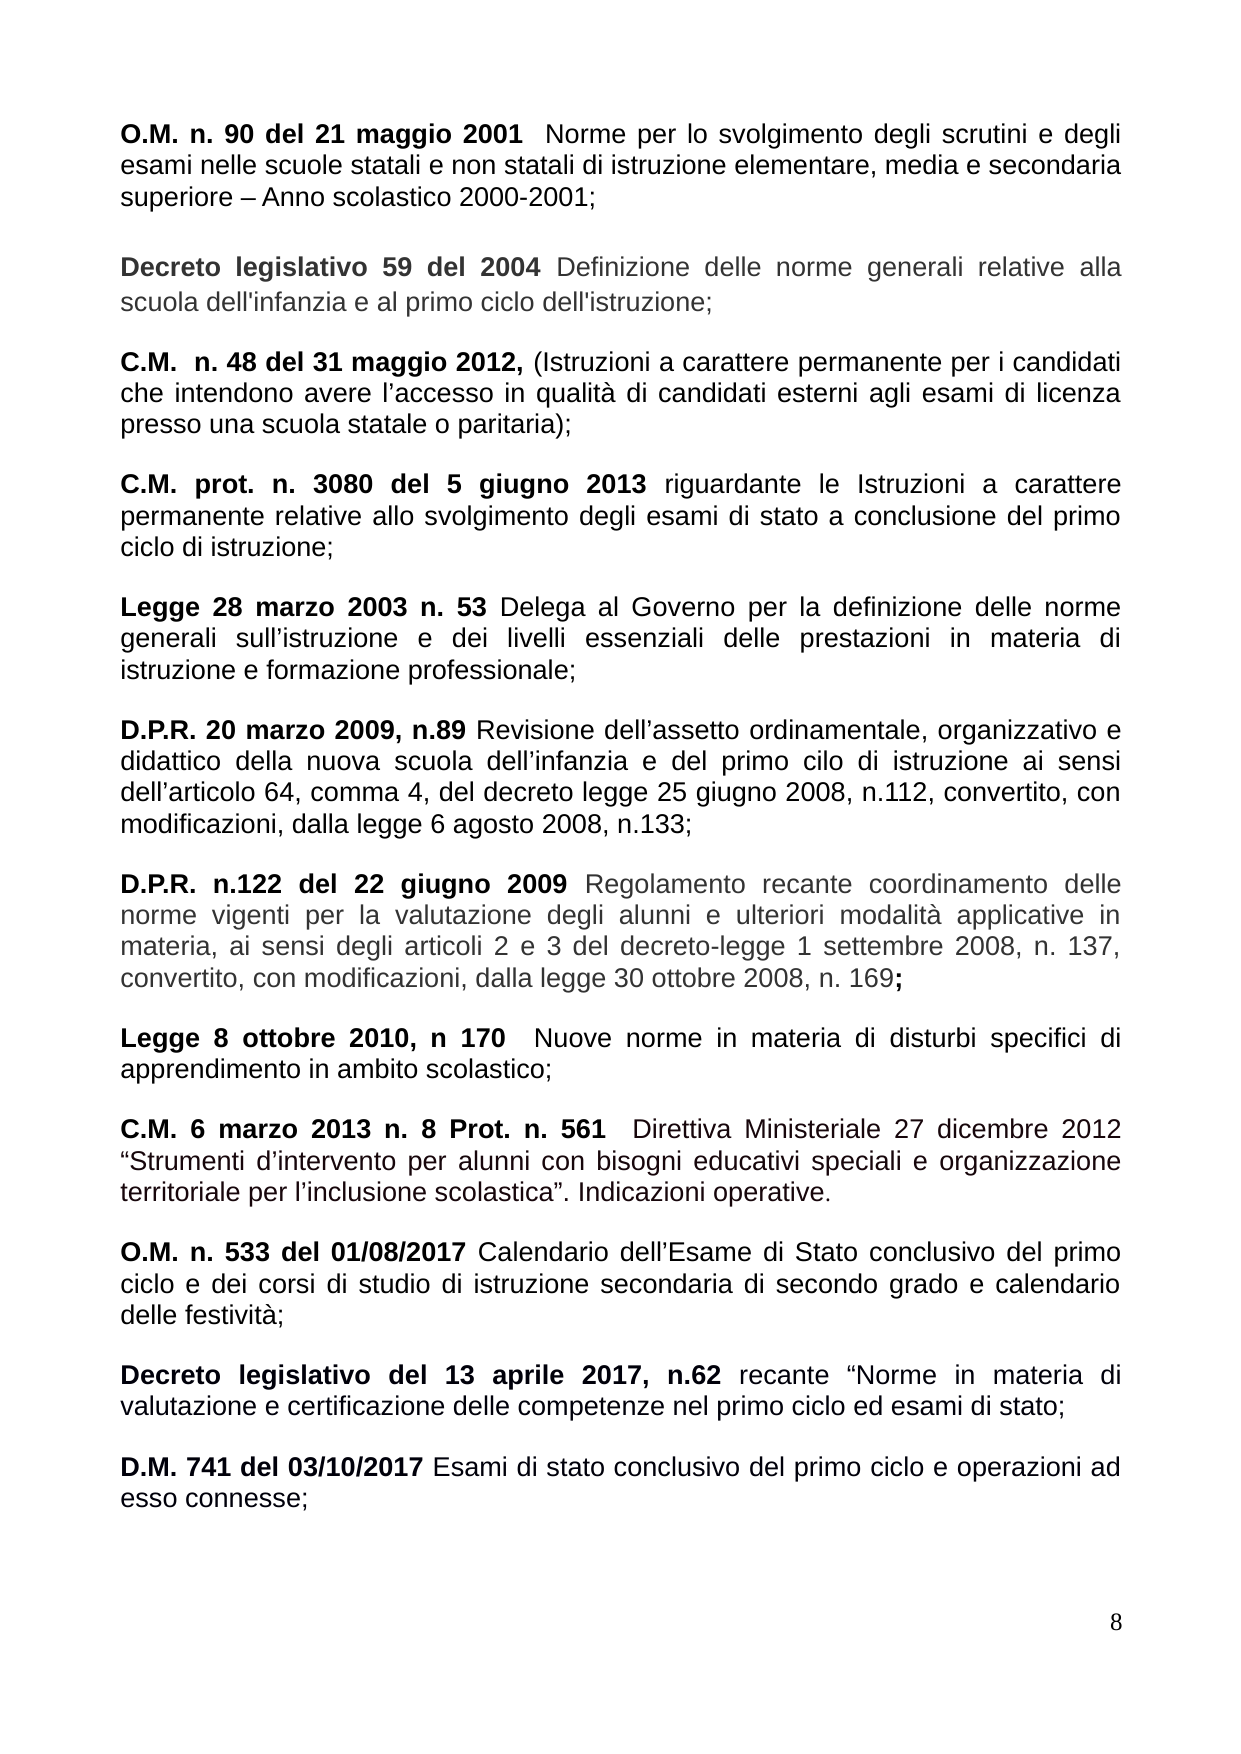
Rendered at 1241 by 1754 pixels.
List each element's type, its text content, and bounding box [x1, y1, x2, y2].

text Decreto legislativo 59 del 2004 Definizione delle norme generali relative alla scuola dell'infanzia e al primo ciclo dell'istruzione; [120, 241, 1122, 317]
text C.M. prot. n. 3080 del 5 giugno 2013 riguardante le Istruzioni a carattere permanente relative allo svolgimento degli esami di stato a conclusione del primo ciclo di istruzione; [120, 468, 1122, 562]
text Legge 8 ottobre 2010, n 170 Nuove norme in materia di disturbi specifici di apprendimento in ambito scolastico; [120, 1022, 1122, 1084]
text D.M. 741 del 03/10/2017 Esami di stato conclusivo del primo ciclo e operazioni ad esso connesse; [120, 1451, 1122, 1513]
text Decreto legislativo del 13 aprile 2017, n.62 recante “Norme in materia di valutazione e certificazione delle competenze nel primo ciclo ed esami di stato; [120, 1359, 1122, 1422]
text C.M. 6 marzo 2013 n. 8 Prot. n. 561 Direttiva Ministeriale 27 dicembre 2012 “Strumenti d’intervento per alunni con bisogni educativi speciali e organizzazione territoriale per l’inclusione scolastica”. Indicazioni operative. [120, 1113, 1122, 1207]
text Legge 28 marzo 2003 n. 53 Delega al Governo per la definizione delle norme generali sull’istruzione e dei livelli essenziali delle prestazioni in materia di istruzione e formazione professionale; [120, 591, 1122, 685]
text C.M. n. 48 del 31 maggio 2012, (Istruzioni a carattere permanente per i candidati che intendono avere l’accesso in qualità di candidati esterni agli esami di licenza presso una scuola statale o paritaria); [120, 346, 1122, 439]
text D.P.R. 20 marzo 2009, n.89 Revisione dell’assetto ordinamentale, organizzativo e didattico della nuova scuola dell’infanzia e del primo cilo di istruzione ai sensi dell’articolo 64, comma 4, del decreto legge 25 giugno 2008, n.112, convertito, con modificazioni, dalla legge 6 agosto 2008, n.133; [120, 714, 1122, 839]
text O.M. n. 533 del 01/08/2017 Calendario dell’Esame di Stato conclusivo del primo ciclo e dei corsi di studio di istruzione secondaria di secondo grado e calendario delle festività; [120, 1236, 1122, 1330]
text O.M. n. 90 del 21 maggio 2001 Norme per lo svolgimento degli scrutini e degli esami nelle scuole statali e non statali di istruzione elementare, media e secondaria superiore – Anno scolastico 2000-2001; [120, 118, 1122, 212]
text D.P.R. n.122 del 22 giugno 2009 Regolamento recante coordinamento delle norme vigenti per la valutazione degli alunni e ulteriori modalità applicative in materia, ai sensi degli articoli 2 e 3 del decreto-legge 1 settembre 2008, n. 137, convertito, con modificazioni, dalla legge 30 ottobre 2008, n. 169; [120, 868, 1122, 993]
